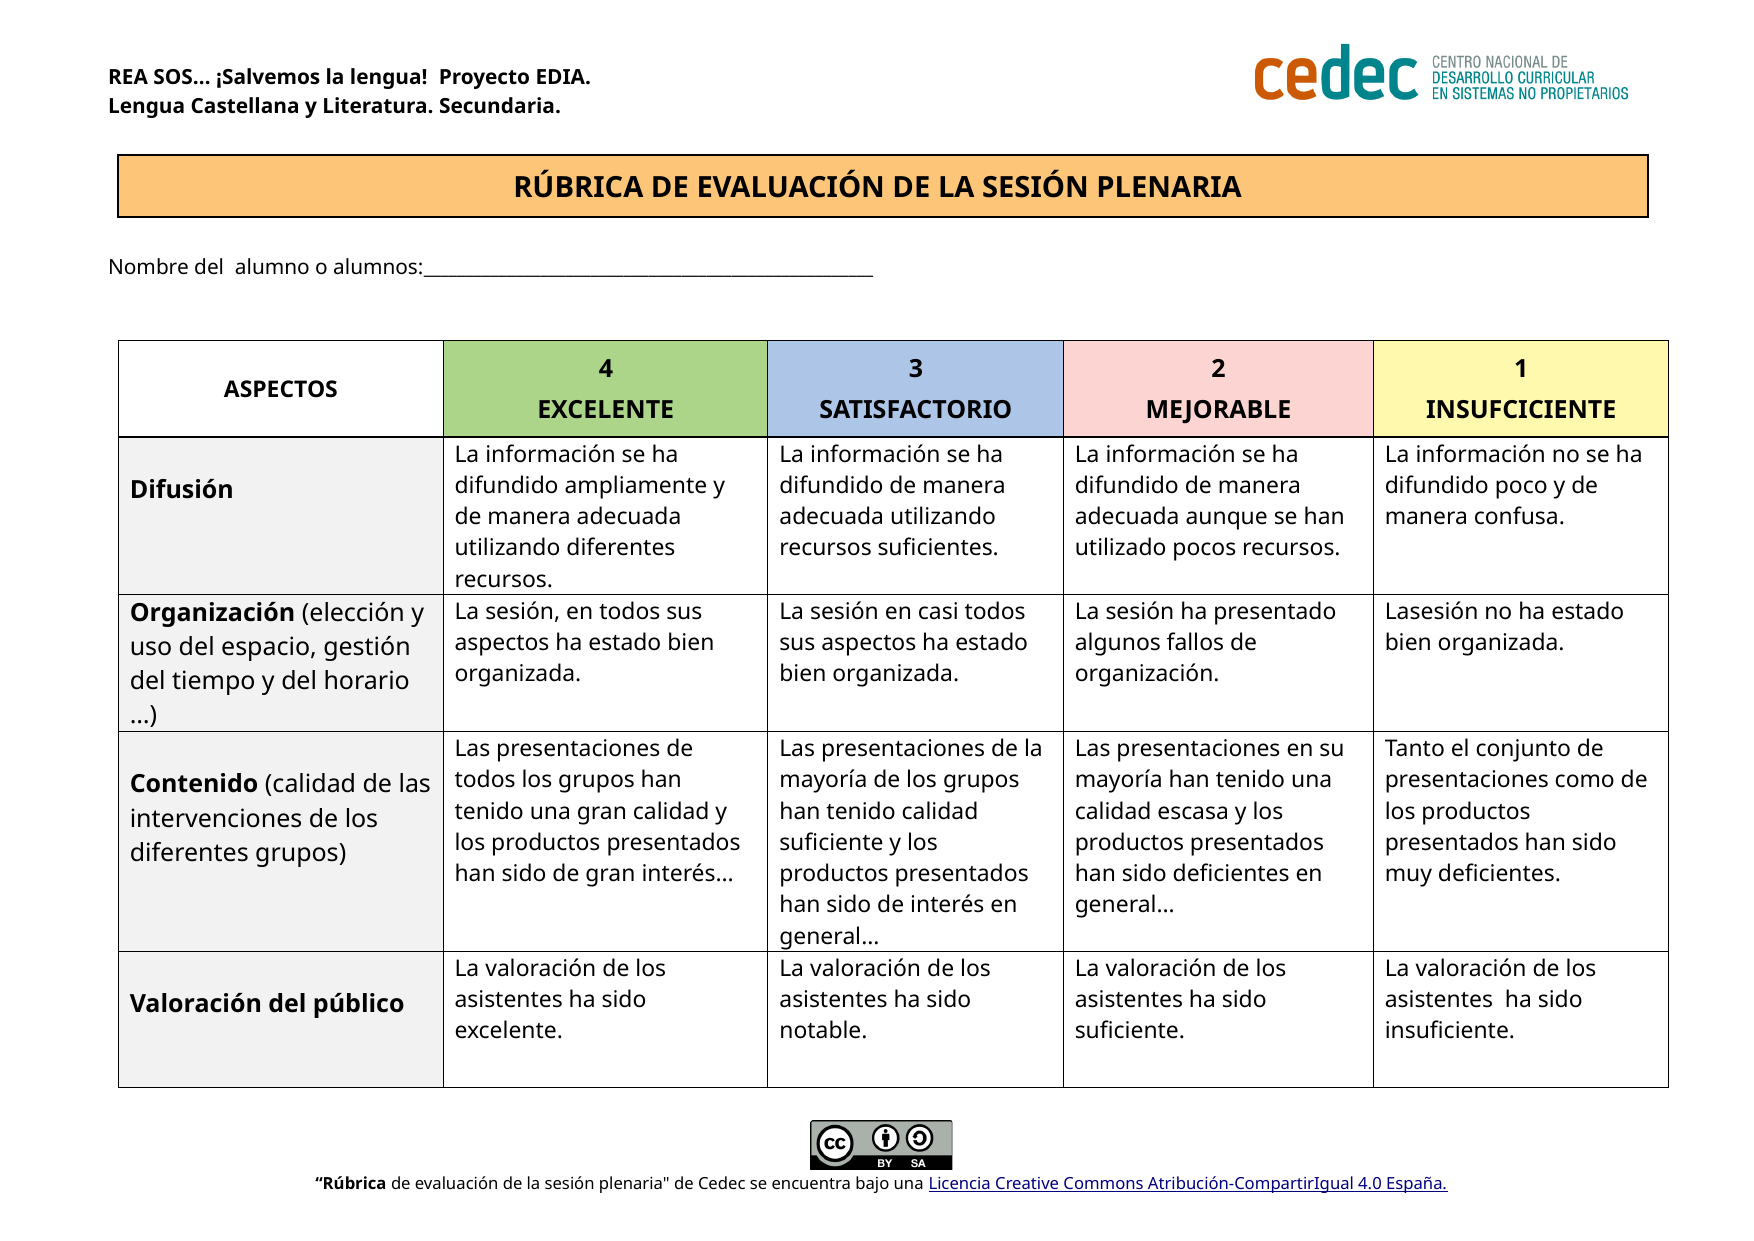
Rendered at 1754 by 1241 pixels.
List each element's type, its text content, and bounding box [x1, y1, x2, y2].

table_cell Tanto el conjunto de presentaciones como de los productos presentados han sido muy deficientes. [1374, 732, 1668, 951]
table_cell Las presentaciones de todos los grupos han tenido una gran calidad y los productos presentados han sido de gran interés… [444, 732, 767, 951]
table_cell Organización (elección y uso del espacio, gestión del tiempo y del horario …) [119, 595, 443, 731]
picture [1252, 41, 1637, 110]
table_header 3 SATISFACTORIO [768, 341, 1063, 436]
table_cell La valoración de los asistentes ha sido suficiente. [1064, 952, 1373, 1087]
table_cell Las presentaciones en su mayoría han tenido una calidad escasa y los productos presentados han sido deficientes en general… [1064, 732, 1373, 951]
table_cell La valoración de los asistentes ha sido insuficiente. [1374, 952, 1668, 1087]
table_cell La información no se ha difundido poco y de manera confusa. [1374, 438, 1668, 594]
table_cell La sesión ha presentado algunos fallos de organización. [1064, 595, 1373, 731]
table_cell La valoración de los asistentes ha sido excelente. [444, 952, 767, 1087]
table_cell La sesión, en todos sus aspectos ha estado bien organizada. [444, 595, 767, 731]
table_cell La información se ha difundido ampliamente y de manera adecuada utilizando diferentes recursos. [444, 438, 767, 594]
table_header 2 MEJORABLE [1064, 341, 1373, 436]
table_cell La información se ha difundido de manera adecuada aunque se han utilizado pocos recursos. [1064, 438, 1373, 594]
table_cell Valoración del público [119, 952, 443, 1087]
table_cell Contenido (calidad de las intervenciones de los diferentes grupos) [119, 732, 443, 951]
picture [810, 1120, 953, 1170]
table_header 1 INSUFCICIENTE [1374, 341, 1668, 436]
table_header ASPECTOS [119, 341, 443, 436]
table_header RÚBRICA DE EVALUACIÓN DE LA SESIÓN PLENARIA [119, 156, 1647, 216]
table_cell Difusión [119, 438, 443, 594]
text Nombre del alumno o alumnos:______________________________________________________ [108, 218, 1655, 281]
table_cell La sesión en casi todos sus aspectos ha estado bien organizada. [768, 595, 1063, 731]
table_cell La valoración de los asistentes ha sido notable. [768, 952, 1063, 1087]
table_cell La información se ha difundido de manera adecuada utilizando recursos suficientes. [768, 438, 1063, 594]
table_cell Lasesión no ha estado bien organizada. [1374, 595, 1668, 731]
table_cell Las presentaciones de la mayoría de los grupos han tenido calidad suficiente y los productos presentados han sido de interés en general… [768, 732, 1063, 951]
table_header 4 EXCELENTE [444, 341, 767, 436]
